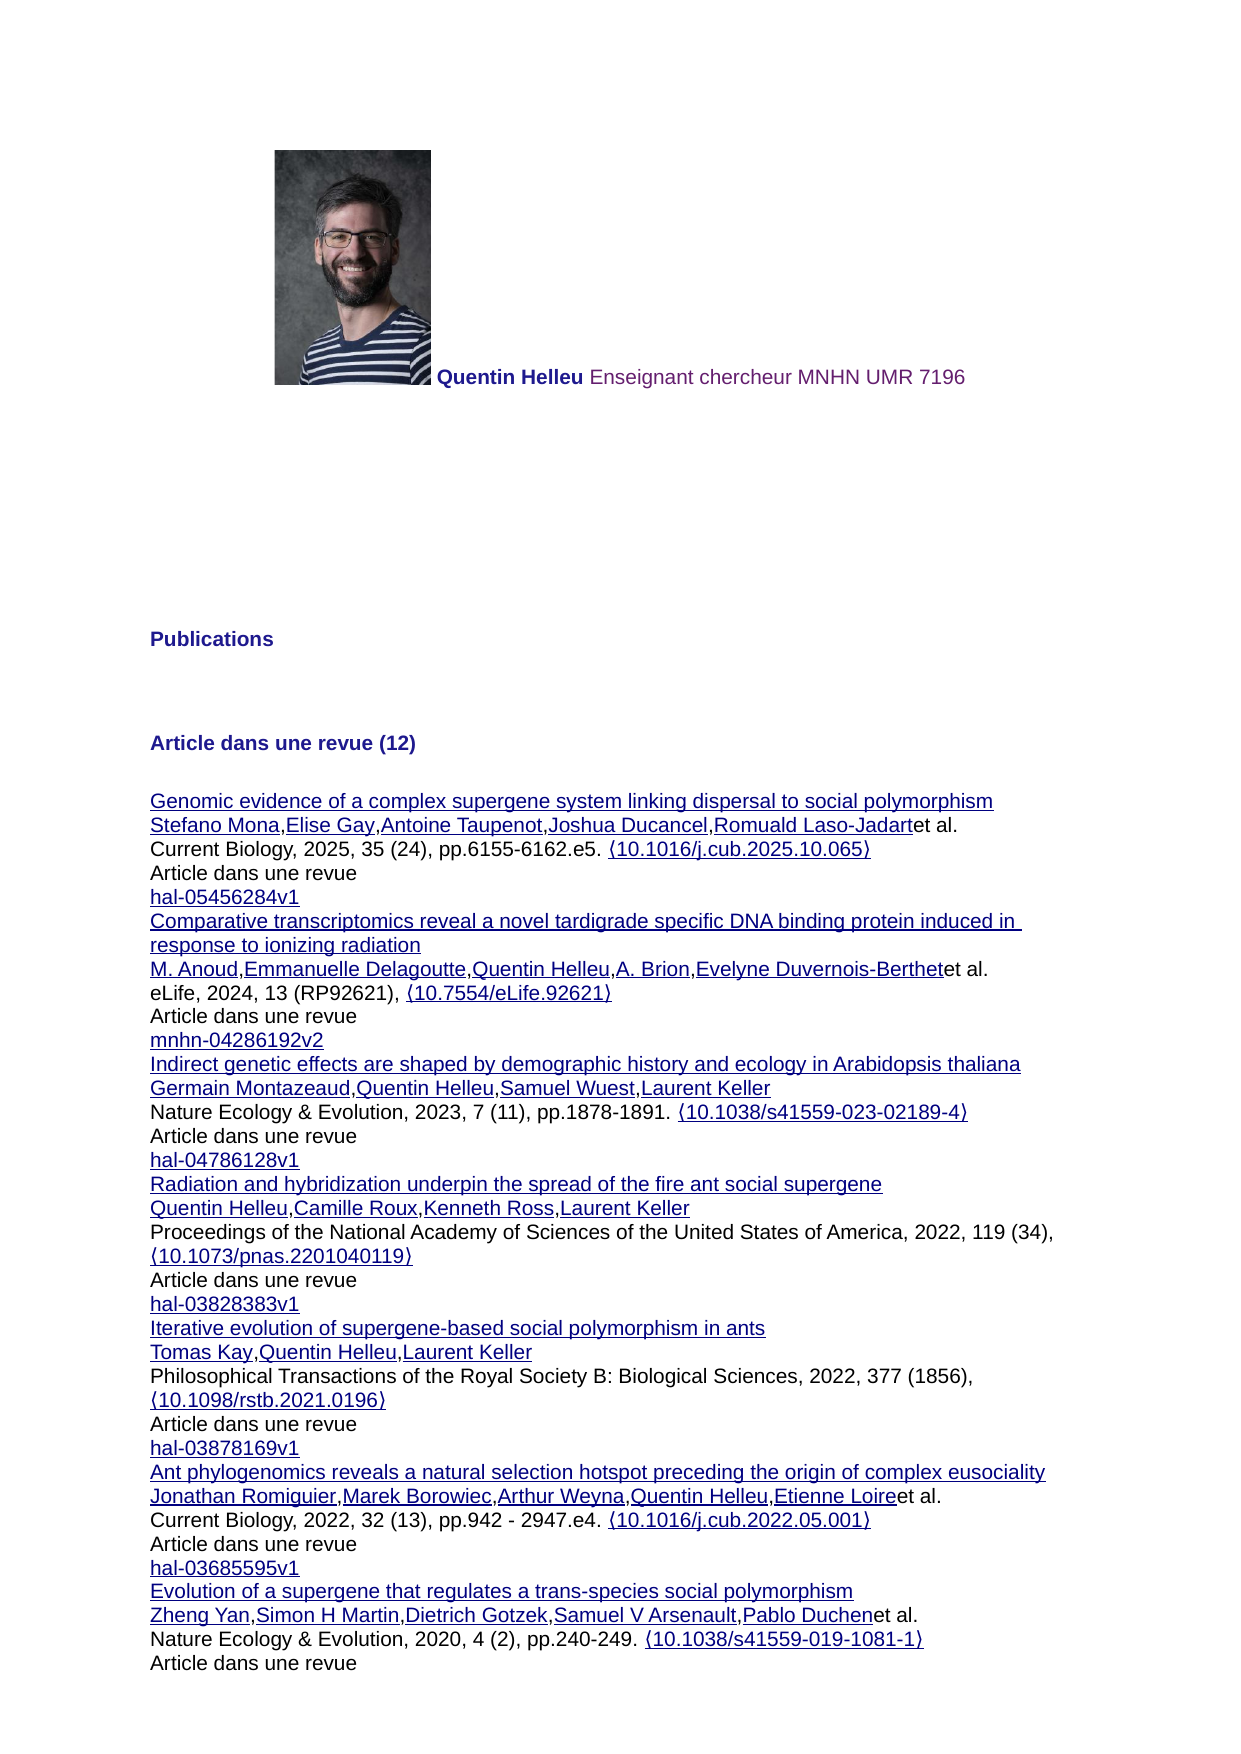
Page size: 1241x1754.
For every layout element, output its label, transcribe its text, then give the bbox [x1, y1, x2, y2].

table_cell Indirect genetic effects are shaped by demographic history and ecology in Arabidopsis thaliana Germain Montazeaud,Quentin Helleu,Samuel Wuest,Laurent Keller Nature Ecology & Evolution, 2023, 7 (11), pp.1878-1891. ⟨10.1038/s41559-023-02189-4⟩ Article dans une revue hal-04786128v1 [150, 1052, 1090, 1172]
subtitle Publications [150, 627, 1090, 651]
table_cell Evolution of a supergene that regulates a trans-species social polymorphism Zheng Yan,Simon H Martin,Dietrich Gotzek,Samuel V Arsenault,Pablo Duchenet al. Nature Ecology & Evolution, 2020, 4 (2), pp.240-249. ⟨10.1038/s41559-019-1081-1⟩ Article dans une revue [150, 1579, 1090, 1675]
table_cell Ant phylogenomics reveals a natural selection hotspot preceding the origin of complex eusociality Jonathan Romiguier,Marek Borowiec,Arthur Weyna,Quentin Helleu,Etienne Loireet al. Current Biology, 2022, 32 (13), pp.942 - 2947.e4. ⟨10.1016/j.cub.2022.05.001⟩ Article dans une revue hal-03685595v1 [150, 1460, 1090, 1579]
subtitle Article dans une revue (12) [150, 730, 1090, 754]
table_cell Comparative transcriptomics reveal a novel tardigrade specific DNA binding protein induced in response to ionizing radiation M. Anoud,Emmanuelle Delagoutte,Quentin Helleu,A. Brion,Evelyne Duvernois-Berthetet al. eLife, 2024, 13 (RP92621), ⟨10.7554/eLife.92621⟩ Article dans une revue mnhn-04286192v2 [150, 909, 1090, 1052]
table_header Genomic evidence of a complex supergene system linking dispersal to social polymorphism Stefano Mona,Elise Gay,Antoine Taupenot,Joshua Ducancel,Romuald Laso-Jadartet al. Current Biology, 2025, 35 (24), pp.6155-6162.e5. ⟨10.1016/j.cub.2025.10.065⟩ Article dans une revue hal-05456284v1 [150, 789, 1090, 908]
table_cell Iterative evolution of supergene-based social polymorphism in ants Tomas Kay,Quentin Helleu,Laurent Keller Philosophical Transactions of the Royal Society B: Biological Sciences, 2022, 377 (1856), ⟨10.1098/rstb.2021.0196⟩ Article dans une revue hal-03878169v1 [150, 1316, 1090, 1459]
subtitle Quentin Helleu Enseignant chercheur MNHN UMR 7196 [150, 150, 1090, 389]
table_cell Radiation and hybridization underpin the spread of the fire ant social supergene Quentin Helleu,Camille Roux,Kenneth Ross,Laurent Keller Proceedings of the National Academy of Sciences of the United States of America, 2022, 119 (34), ⟨10.1073/pnas.2201040119⟩ Article dans une revue hal-03828383v1 [150, 1172, 1090, 1316]
picture [274, 150, 431, 385]
